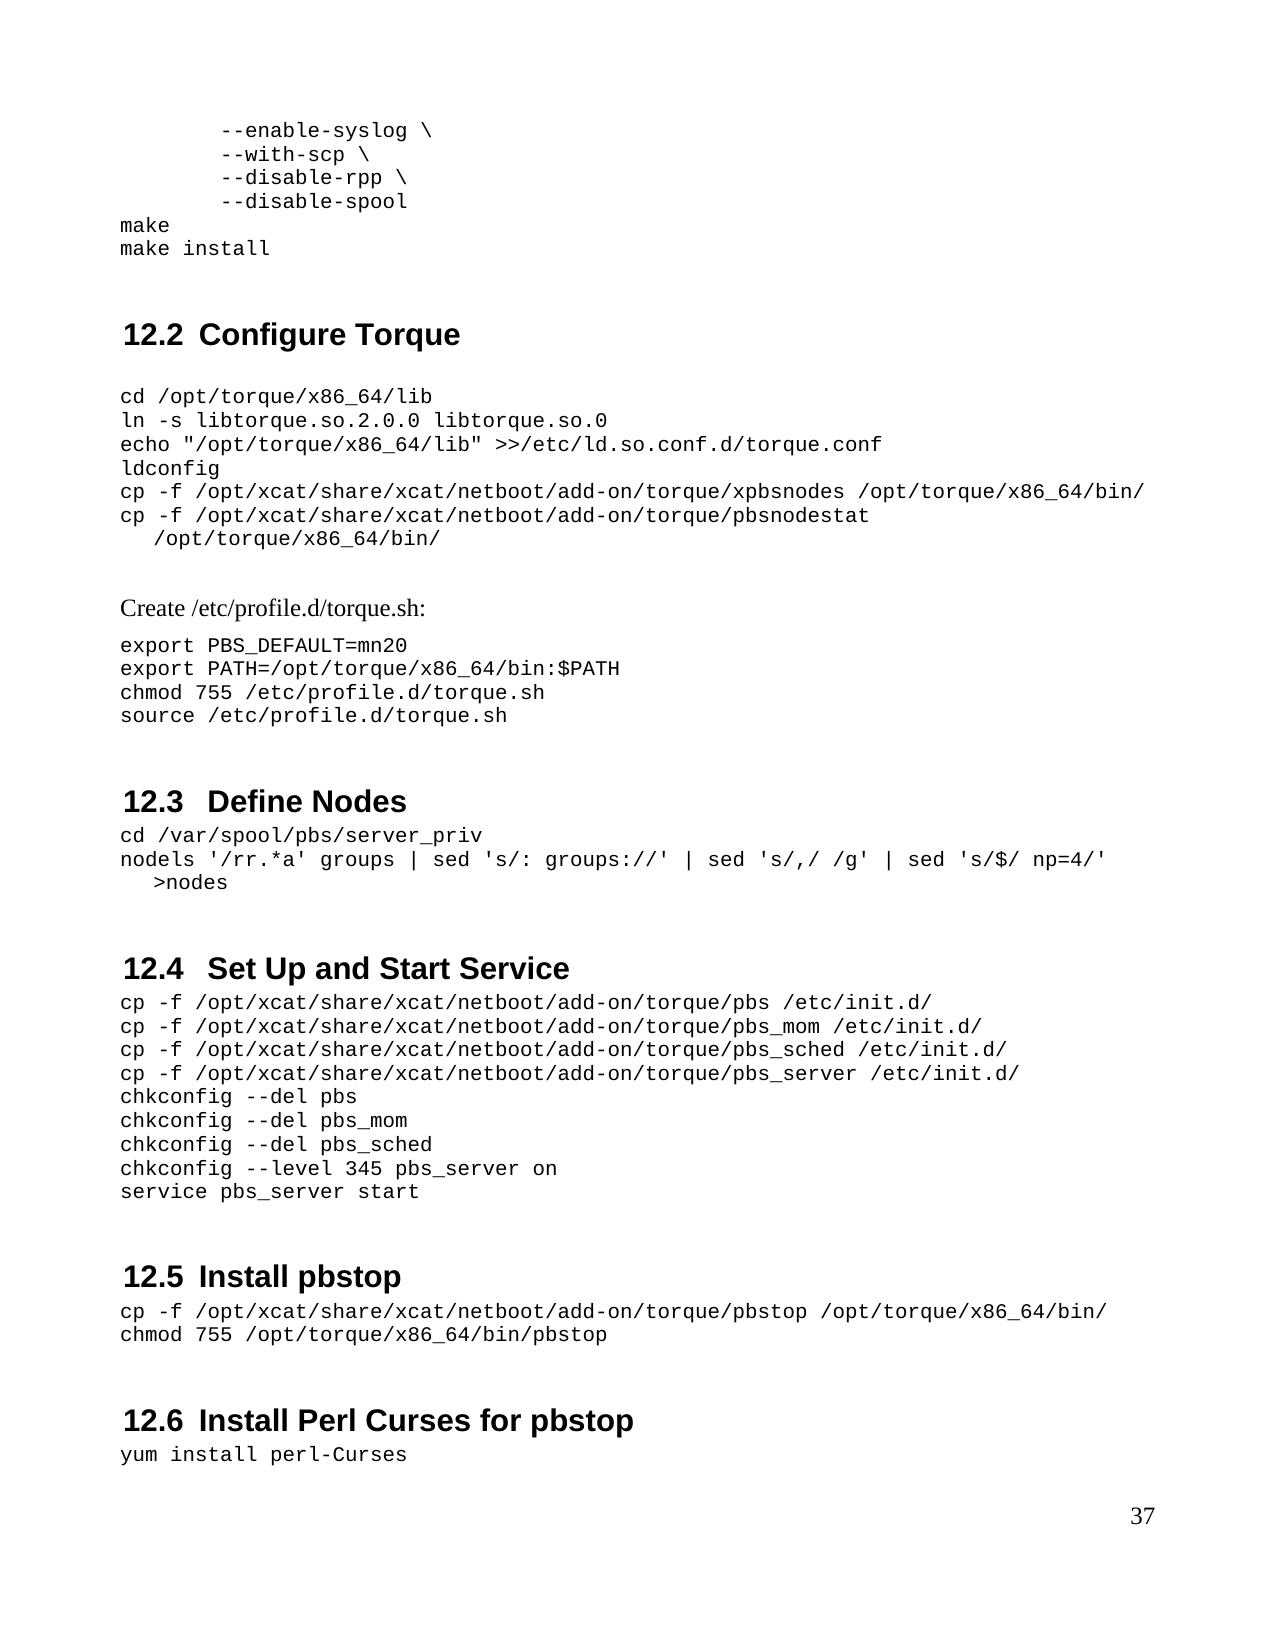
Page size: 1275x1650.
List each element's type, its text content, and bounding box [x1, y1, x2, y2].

text service pbs_server start [120, 1181, 1155, 1205]
text source /etc/profile.d/torque.sh [120, 706, 1155, 729]
text nodels '/rr.*a' groups | sed 's/: groups://' | sed 's/,/ /g' | sed 's/$/ np=4/' >nodes [120, 849, 1155, 896]
text cp -f /opt/xcat/share/xcat/netboot/add-on/torque/pbs /etc/init.d/ [120, 992, 1155, 1016]
text cp -f /opt/xcat/share/xcat/netboot/add-on/torque/pbs_sched /etc/init.d/ [120, 1039, 1155, 1063]
subtitle Configure Torque [123, 316, 1155, 352]
text chkconfig --level 345 pbs_server on [120, 1157, 1155, 1181]
text chkconfig --del pbs_sched [120, 1134, 1155, 1157]
text chmod 755 /etc/profile.d/torque.sh [120, 682, 1155, 706]
text chkconfig --del pbs [120, 1087, 1155, 1110]
text yum install perl-Curses [120, 1444, 1155, 1468]
text cd /opt/torque/x86_64/lib [120, 387, 1155, 410]
text cd /var/spool/pbs/server_priv [120, 825, 1155, 849]
subtitle Set Up and Start Service [123, 950, 1155, 986]
subtitle Install Perl Curses for pbstop [123, 1402, 1155, 1438]
text cp -f /opt/xcat/share/xcat/netboot/add-on/torque/xpbsnodes /opt/torque/x86_64/bin/ [120, 481, 1155, 505]
text --disable-rpp \ [120, 167, 1155, 191]
text export PATH=/opt/torque/x86_64/bin:$PATH [120, 658, 1155, 682]
text chmod 755 /opt/torque/x86_64/bin/pbstop [120, 1324, 1155, 1348]
text --with-scp \ [120, 144, 1155, 167]
text chkconfig --del pbs_mom [120, 1110, 1155, 1134]
text ldconfig [120, 457, 1155, 481]
text Create /etc/profile.d/torque.sh: [120, 593, 1155, 622]
text --enable-syslog \ [120, 120, 1155, 144]
text export PBS_DEFAULT=mn20 [120, 634, 1155, 658]
text ln -s libtorque.so.2.0.0 libtorque.so.0 [120, 410, 1155, 434]
subtitle Install pbstop [123, 1258, 1155, 1294]
text cp -f /opt/xcat/share/xcat/netboot/add-on/torque/pbs_mom /etc/init.d/ [120, 1016, 1155, 1039]
subtitle Define Nodes [123, 783, 1155, 819]
text cp -f /opt/xcat/share/xcat/netboot/add-on/torque/pbsnodestat /opt/torque/x86_64/bin/ [120, 505, 1155, 552]
text --disable-spool [120, 191, 1155, 214]
text make [120, 214, 1155, 238]
text cp -f /opt/xcat/share/xcat/netboot/add-on/torque/pbstop /opt/torque/x86_64/bin/ [120, 1301, 1155, 1324]
text echo "/opt/torque/x86_64/lib" >>/etc/ld.so.conf.d/torque.conf [120, 434, 1155, 457]
text cp -f /opt/xcat/share/xcat/netboot/add-on/torque/pbs_server /etc/init.d/ [120, 1063, 1155, 1087]
text make install [120, 238, 1155, 262]
